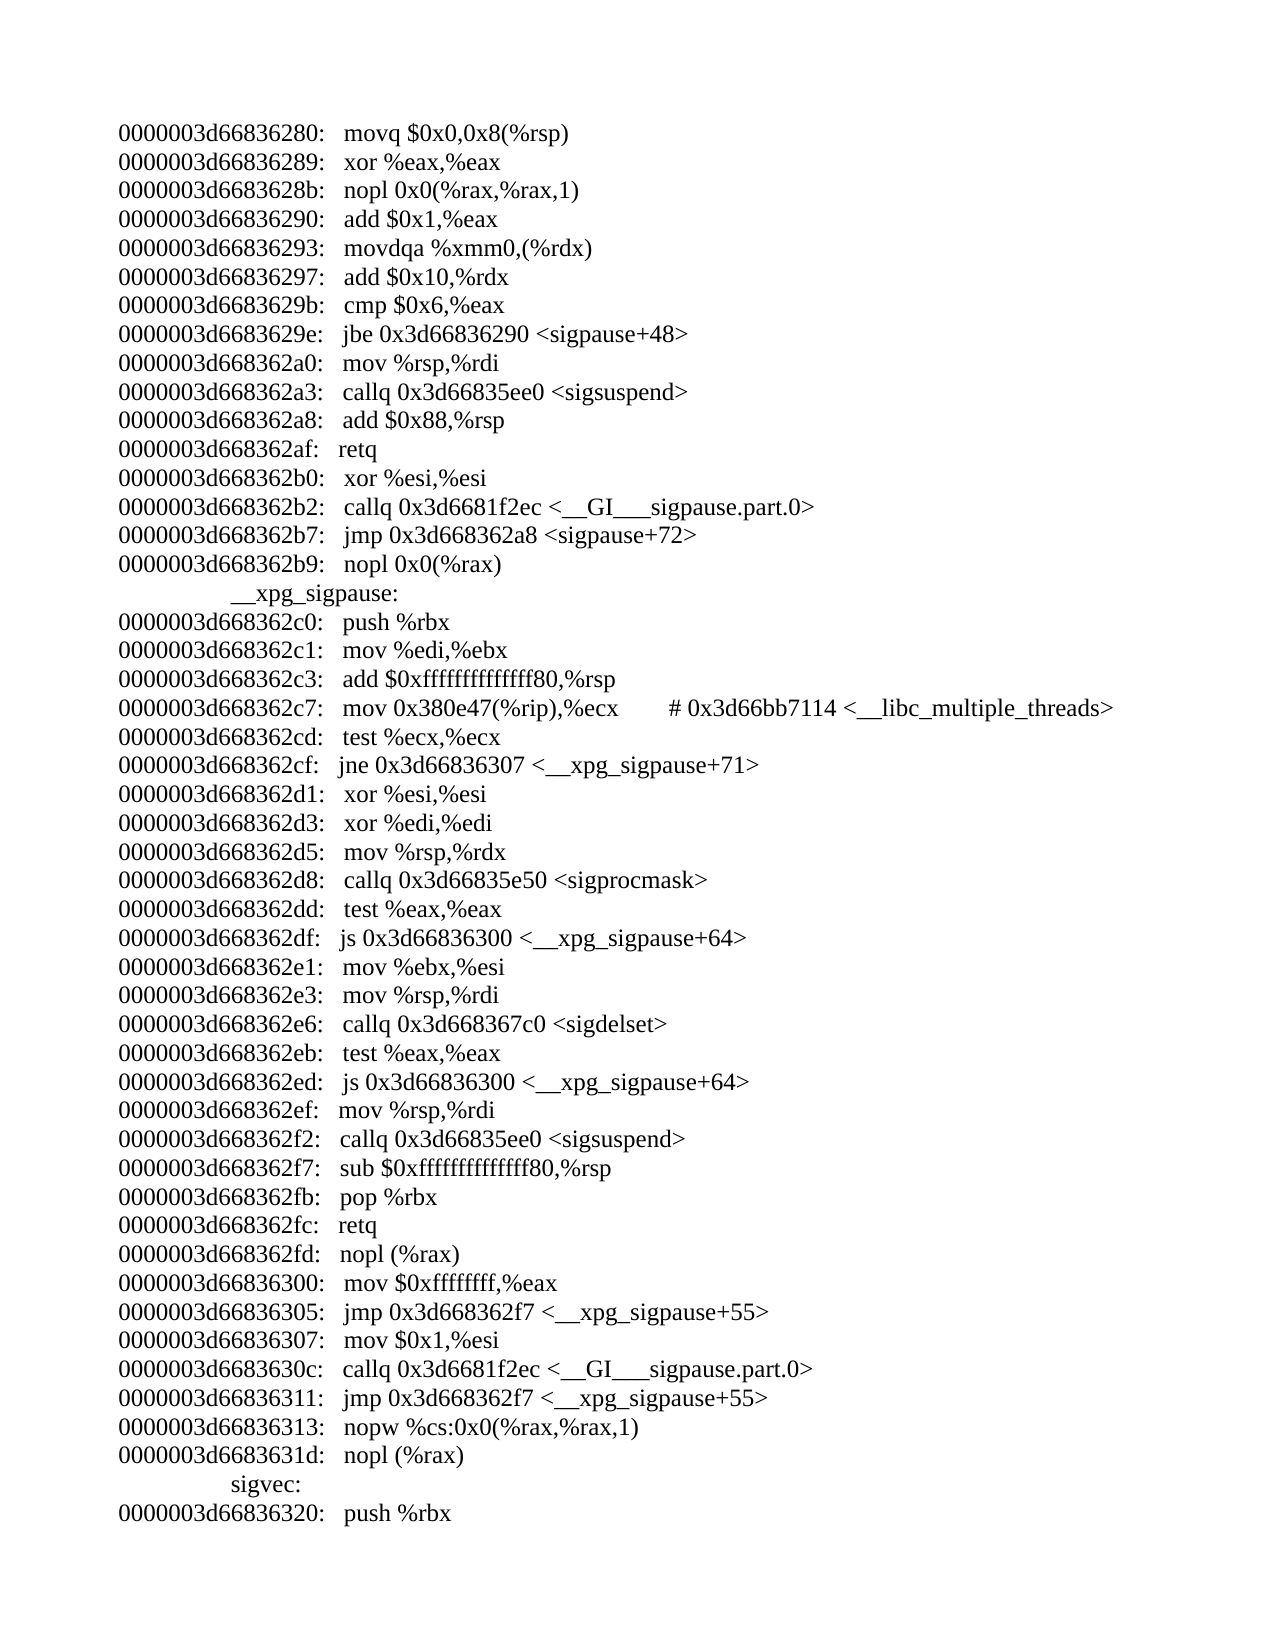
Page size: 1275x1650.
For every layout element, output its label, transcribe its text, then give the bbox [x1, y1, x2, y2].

text 0000003d668362fb: pop %rbx [118, 1182, 1157, 1211]
text 0000003d66836280: movq $0x0,0x8(%rsp) [118, 118, 1157, 147]
text 0000003d668362cd: test %ecx,%ecx [118, 722, 1157, 751]
text 0000003d668362dd: test %eax,%eax [118, 894, 1157, 923]
text 0000003d66836313: nopw %cs:0x0(%rax,%rax,1) [118, 1412, 1157, 1441]
text sigvec: [118, 1469, 1157, 1498]
text 0000003d668362ed: js 0x3d66836300 <__xpg_sigpause+64> [118, 1067, 1157, 1096]
text 0000003d668362b7: jmp 0x3d668362a8 <sigpause+72> [118, 521, 1157, 549]
text 0000003d668362f7: sub $0xffffffffffffff80,%rsp [118, 1153, 1157, 1182]
text 0000003d66836307: mov $0x1,%esi [118, 1326, 1157, 1354]
text 0000003d668362d1: xor %esi,%esi [118, 779, 1157, 808]
text 0000003d66836305: jmp 0x3d668362f7 <__xpg_sigpause+55> [118, 1297, 1157, 1326]
text 0000003d66836290: add $0x1,%eax [118, 204, 1157, 233]
text 0000003d668362b2: callq 0x3d6681f2ec <__GI___sigpause.part.0> [118, 492, 1157, 521]
text 0000003d6683629b: cmp $0x6,%eax [118, 291, 1157, 319]
text 0000003d668362c0: push %rbx [118, 607, 1157, 636]
text 0000003d668362b9: nopl 0x0(%rax) [118, 549, 1157, 578]
text 0000003d668362a3: callq 0x3d66835ee0 <sigsuspend> [118, 377, 1157, 406]
text __xpg_sigpause: [118, 578, 1157, 607]
text 0000003d668362a0: mov %rsp,%rdi [118, 348, 1157, 377]
text 0000003d668362d5: mov %rsp,%rdx [118, 837, 1157, 866]
text 0000003d6683631d: nopl (%rax) [118, 1441, 1157, 1469]
text 0000003d668362cf: jne 0x3d66836307 <__xpg_sigpause+71> [118, 751, 1157, 779]
text 0000003d6683628b: nopl 0x0(%rax,%rax,1) [118, 176, 1157, 204]
text 0000003d668362d8: callq 0x3d66835e50 <sigprocmask> [118, 866, 1157, 894]
text 0000003d668362a8: add $0x88,%rsp [118, 406, 1157, 434]
text 0000003d668362e1: mov %ebx,%esi [118, 952, 1157, 981]
text 0000003d668362af: retq [118, 434, 1157, 463]
text 0000003d668362fd: nopl (%rax) [118, 1239, 1157, 1268]
text 0000003d66836293: movdqa %xmm0,(%rdx) [118, 233, 1157, 262]
text 0000003d668362d3: xor %edi,%edi [118, 808, 1157, 837]
text 0000003d668362f2: callq 0x3d66835ee0 <sigsuspend> [118, 1124, 1157, 1153]
text 0000003d668362b0: xor %esi,%esi [118, 463, 1157, 492]
text 0000003d668362df: js 0x3d66836300 <__xpg_sigpause+64> [118, 923, 1157, 952]
text 0000003d668362c3: add $0xffffffffffffff80,%rsp [118, 664, 1157, 693]
text 0000003d66836297: add $0x10,%rdx [118, 262, 1157, 291]
text 0000003d66836300: mov $0xffffffff,%eax [118, 1268, 1157, 1297]
text 0000003d668362eb: test %eax,%eax [118, 1038, 1157, 1067]
text 0000003d6683630c: callq 0x3d6681f2ec <__GI___sigpause.part.0> [118, 1354, 1157, 1383]
text 0000003d66836289: xor %eax,%eax [118, 147, 1157, 176]
text 0000003d66836320: push %rbx [118, 1498, 1157, 1527]
text 0000003d668362c1: mov %edi,%ebx [118, 636, 1157, 664]
text 0000003d668362fc: retq [118, 1211, 1157, 1239]
text 0000003d668362e6: callq 0x3d668367c0 <sigdelset> [118, 1009, 1157, 1038]
text 0000003d66836311: jmp 0x3d668362f7 <__xpg_sigpause+55> [118, 1383, 1157, 1412]
text 0000003d6683629e: jbe 0x3d66836290 <sigpause+48> [118, 319, 1157, 348]
text 0000003d668362c7: mov 0x380e47(%rip),%ecx # 0x3d66bb7114 <__libc_multiple_threads> [118, 693, 1157, 722]
text 0000003d668362e3: mov %rsp,%rdi [118, 981, 1157, 1009]
text 0000003d668362ef: mov %rsp,%rdi [118, 1096, 1157, 1124]
